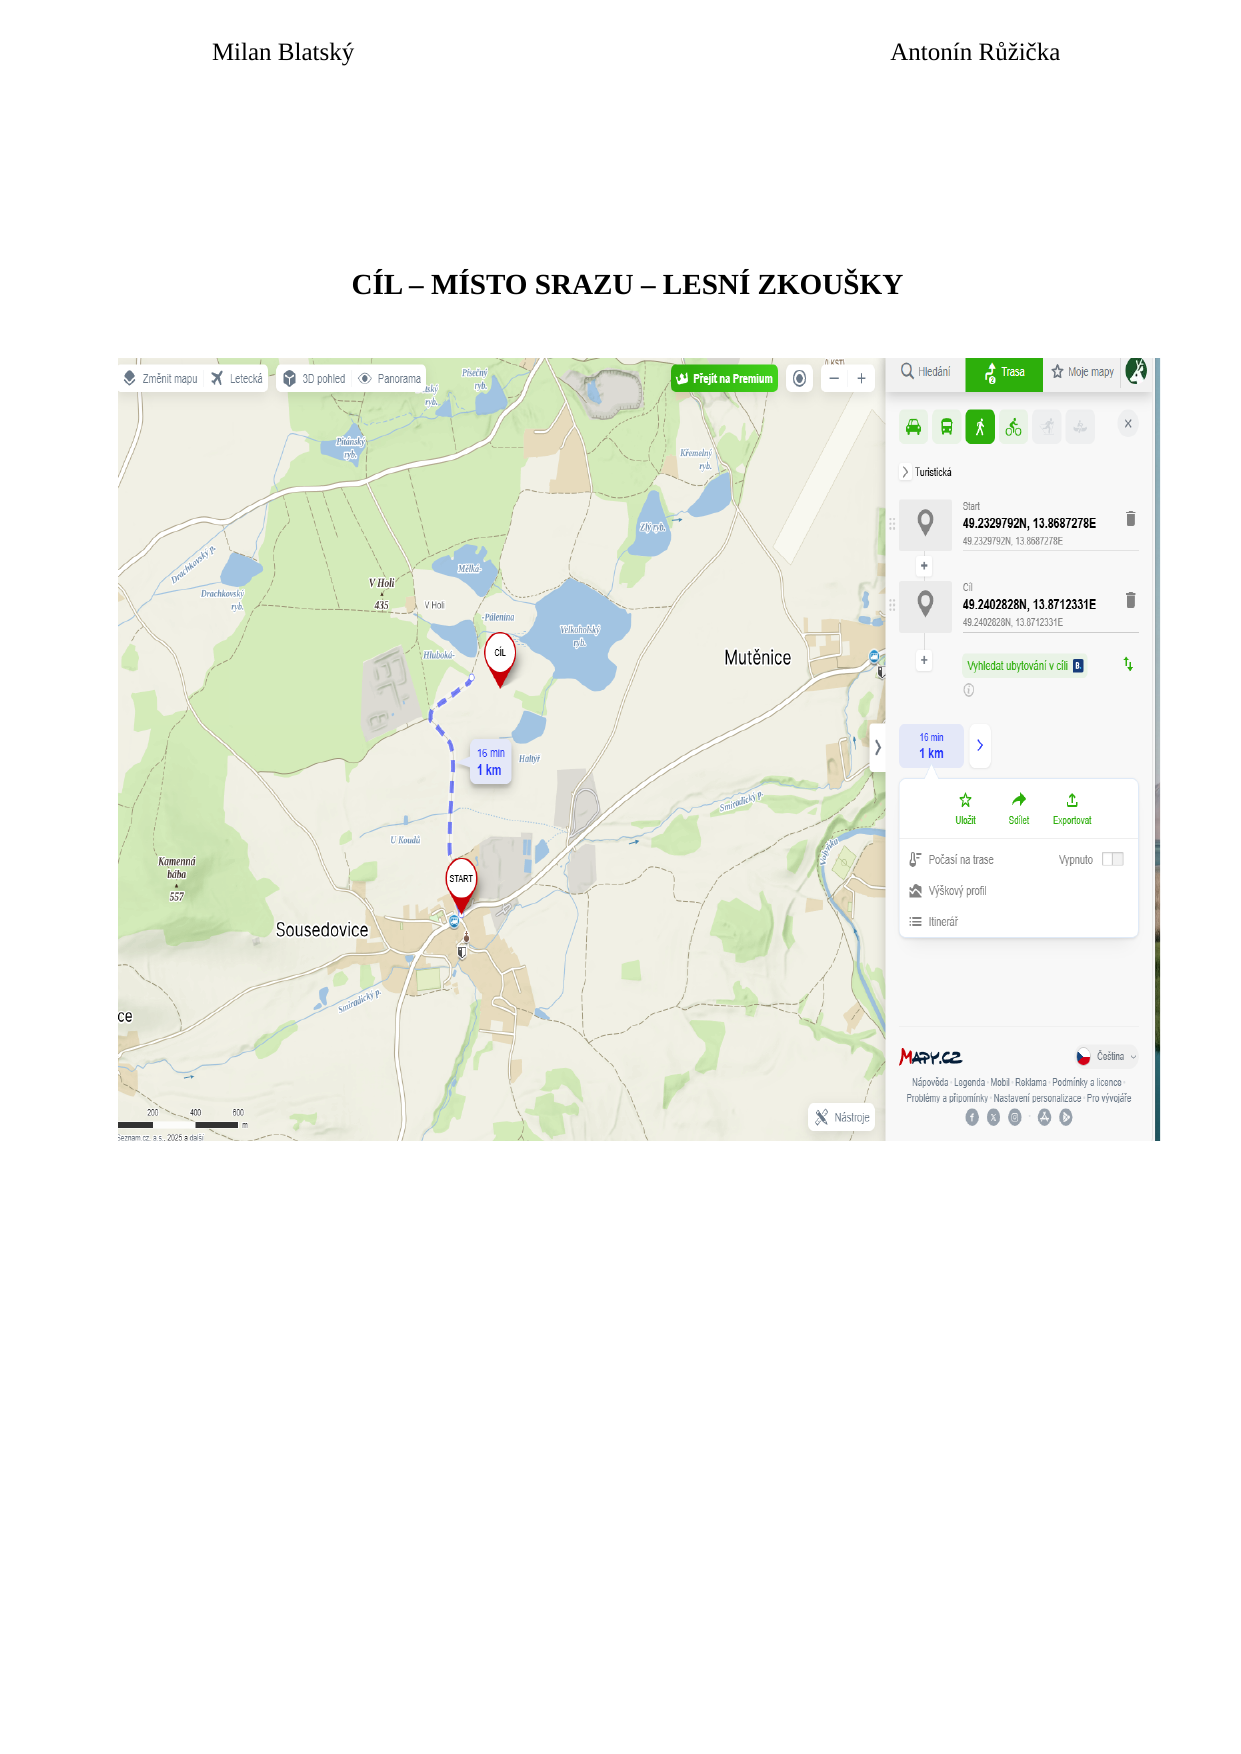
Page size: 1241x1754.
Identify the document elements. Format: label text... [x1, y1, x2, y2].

text Milan Blatský Antonín Růžička [118, 37, 1122, 95]
text CÍL – MÍSTO SRAZU – LESNÍ ZKOUŠKY [118, 267, 1122, 301]
